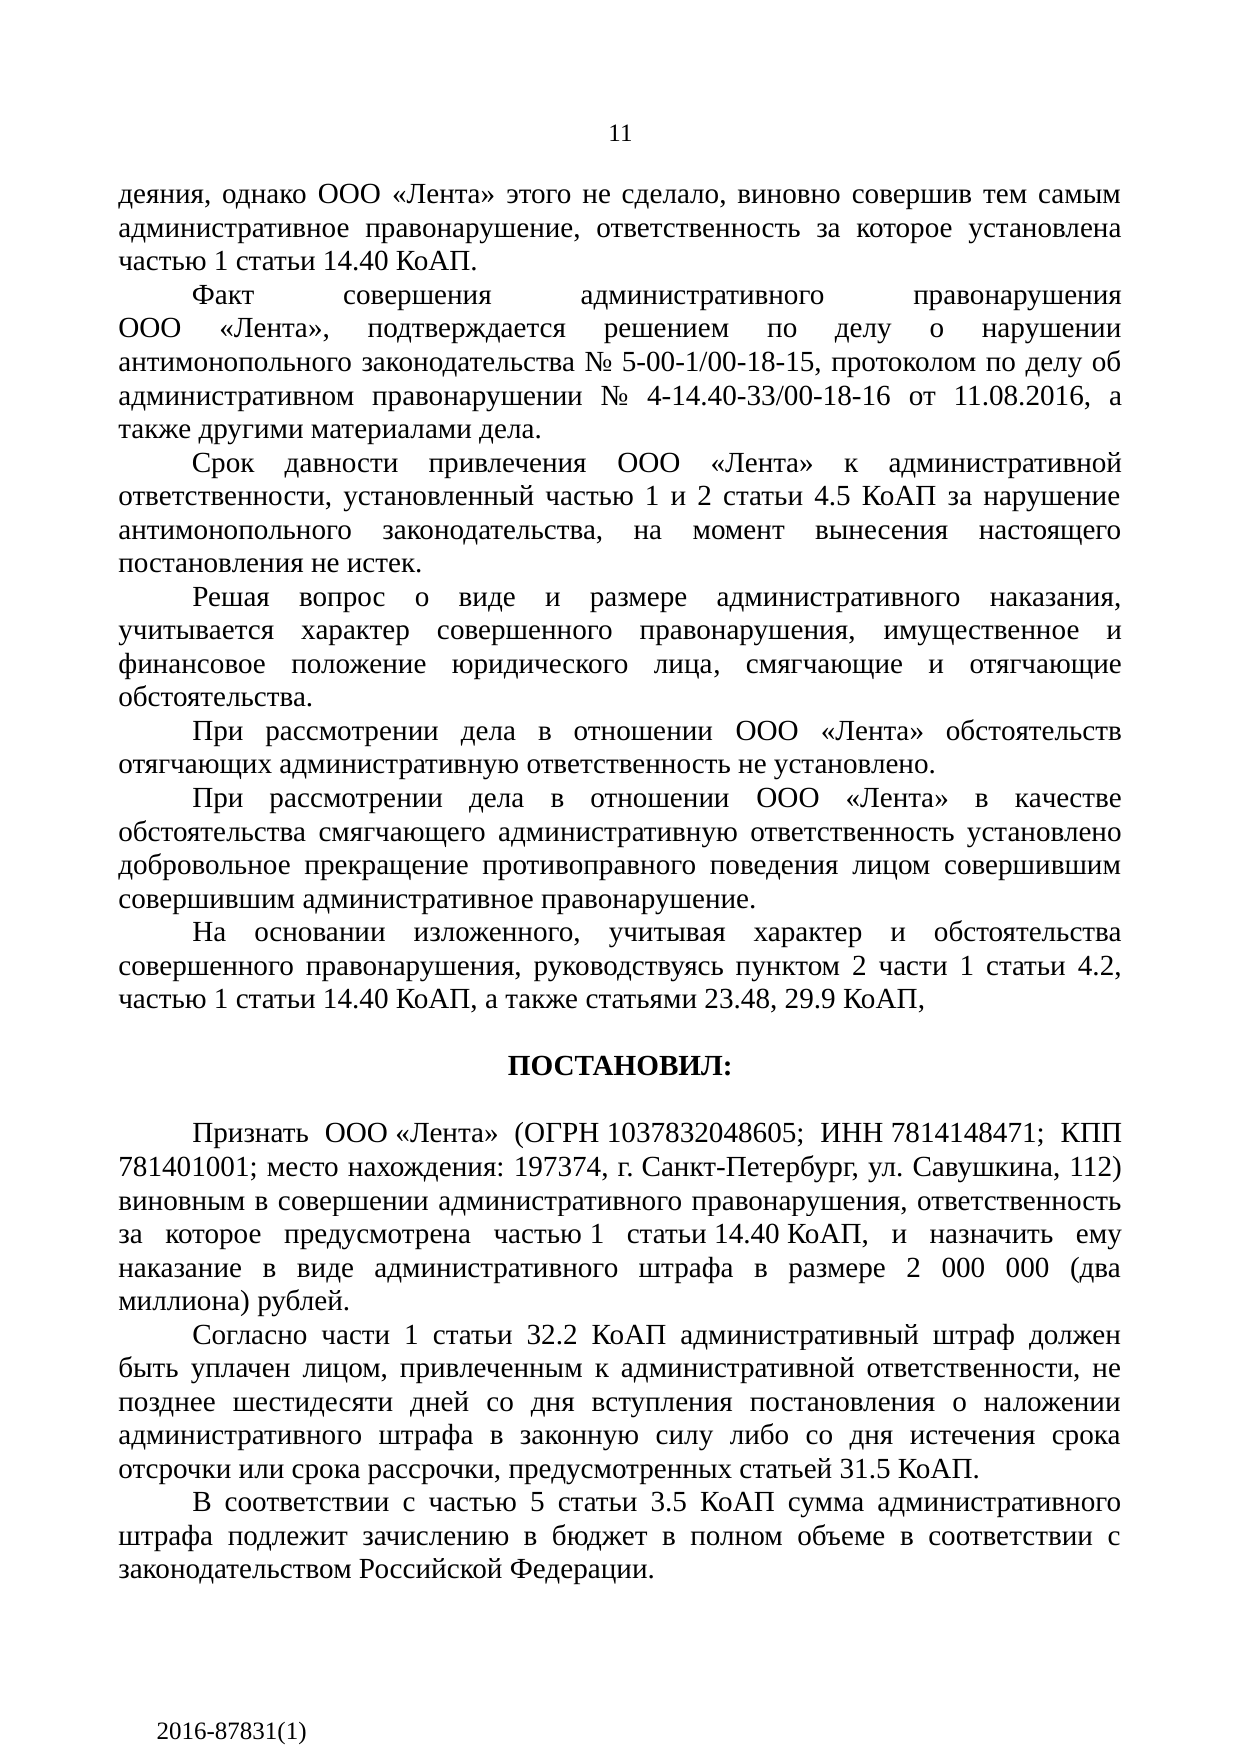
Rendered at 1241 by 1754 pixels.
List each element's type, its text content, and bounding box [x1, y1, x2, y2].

text Решая вопрос о виде и размере административного наказания, учитывается характер совершенного правонарушения, имущественное и финансовое положение юридического лица, смягчающие и отягчающие обстоятельства. [118, 579, 1122, 713]
text Факт совершения административного правонарушения ООО «Лента», подтверждается решением по делу о нарушении антимонопольного законодательства № 5-00-1/00-18-15, протоколом по делу об административном правонарушении № 4-14.40-33/00-18-16 от 11.08.2016, а также другими материалами дела. [118, 277, 1122, 445]
text Согласно части 1 статьи 32.2 КоАП административный штраф должен быть уплачен лицом, привлеченным к административной ответственности, не позднее шестидесяти дней со дня вступления постановления о наложении административного штрафа в законную силу либо со дня истечения срока отсрочки или срока рассрочки, предусмотренных статьей 31.5 КоАП. [118, 1317, 1122, 1484]
text деяния, однако ООО «Лента» этого не сделало, виновно совершив тем самым административное правонарушение, ответственность за которое установлена частью 1 статьи 14.40 КоАП. [118, 176, 1122, 277]
text На основании изложенного, учитывая характер и обстоятельства совершенного правонарушения, руководствуясь пунктом 2 части 1 статьи 4.2, частью 1 статьи 14.40 КоАП, а также статьями 23.48, 29.9 КоАП, [118, 914, 1122, 1015]
text ПОСТАНОВИЛ: [118, 1048, 1122, 1082]
text При рассмотрении дела в отношении ООО «Лента» в качестве обстоятельства смягчающего административную ответственность установлено добровольное прекращение противоправного поведения лицом совершившим совершившим административное правонарушение. [118, 780, 1122, 914]
text В соответствии с частью 5 статьи 3.5 КоАП сумма административного штрафа подлежит зачислению в бюджет в полном объеме в соответствии с законодательством Российской Федерации. [118, 1484, 1122, 1585]
text Признать ООО «Лента» (ОГРН 1037832048605; ИНН 7814148471; КПП 781401001; место нахождения: 197374, г. Санкт-Петербург, ул. Савушкина, 112) виновным в совершении административного правонарушения, ответственность за которое предусмотрена частью 1 статьи 14.40 КоАП, и назначить ему наказание в виде административного штрафа в размере 2 000 000 (два миллиона) рублей. [118, 1116, 1122, 1317]
text При рассмотрении дела в отношении ООО «Лента» обстоятельств отягчающих административную ответственность не установлено. [118, 713, 1122, 780]
text Срок давности привлечения ООО «Лента» к административной ответственности, установленный частью 1 и 2 статьи 4.5 КоАП за нарушение антимонопольного законодательства, на момент вынесения настоящего постановления не истек. [118, 445, 1122, 579]
